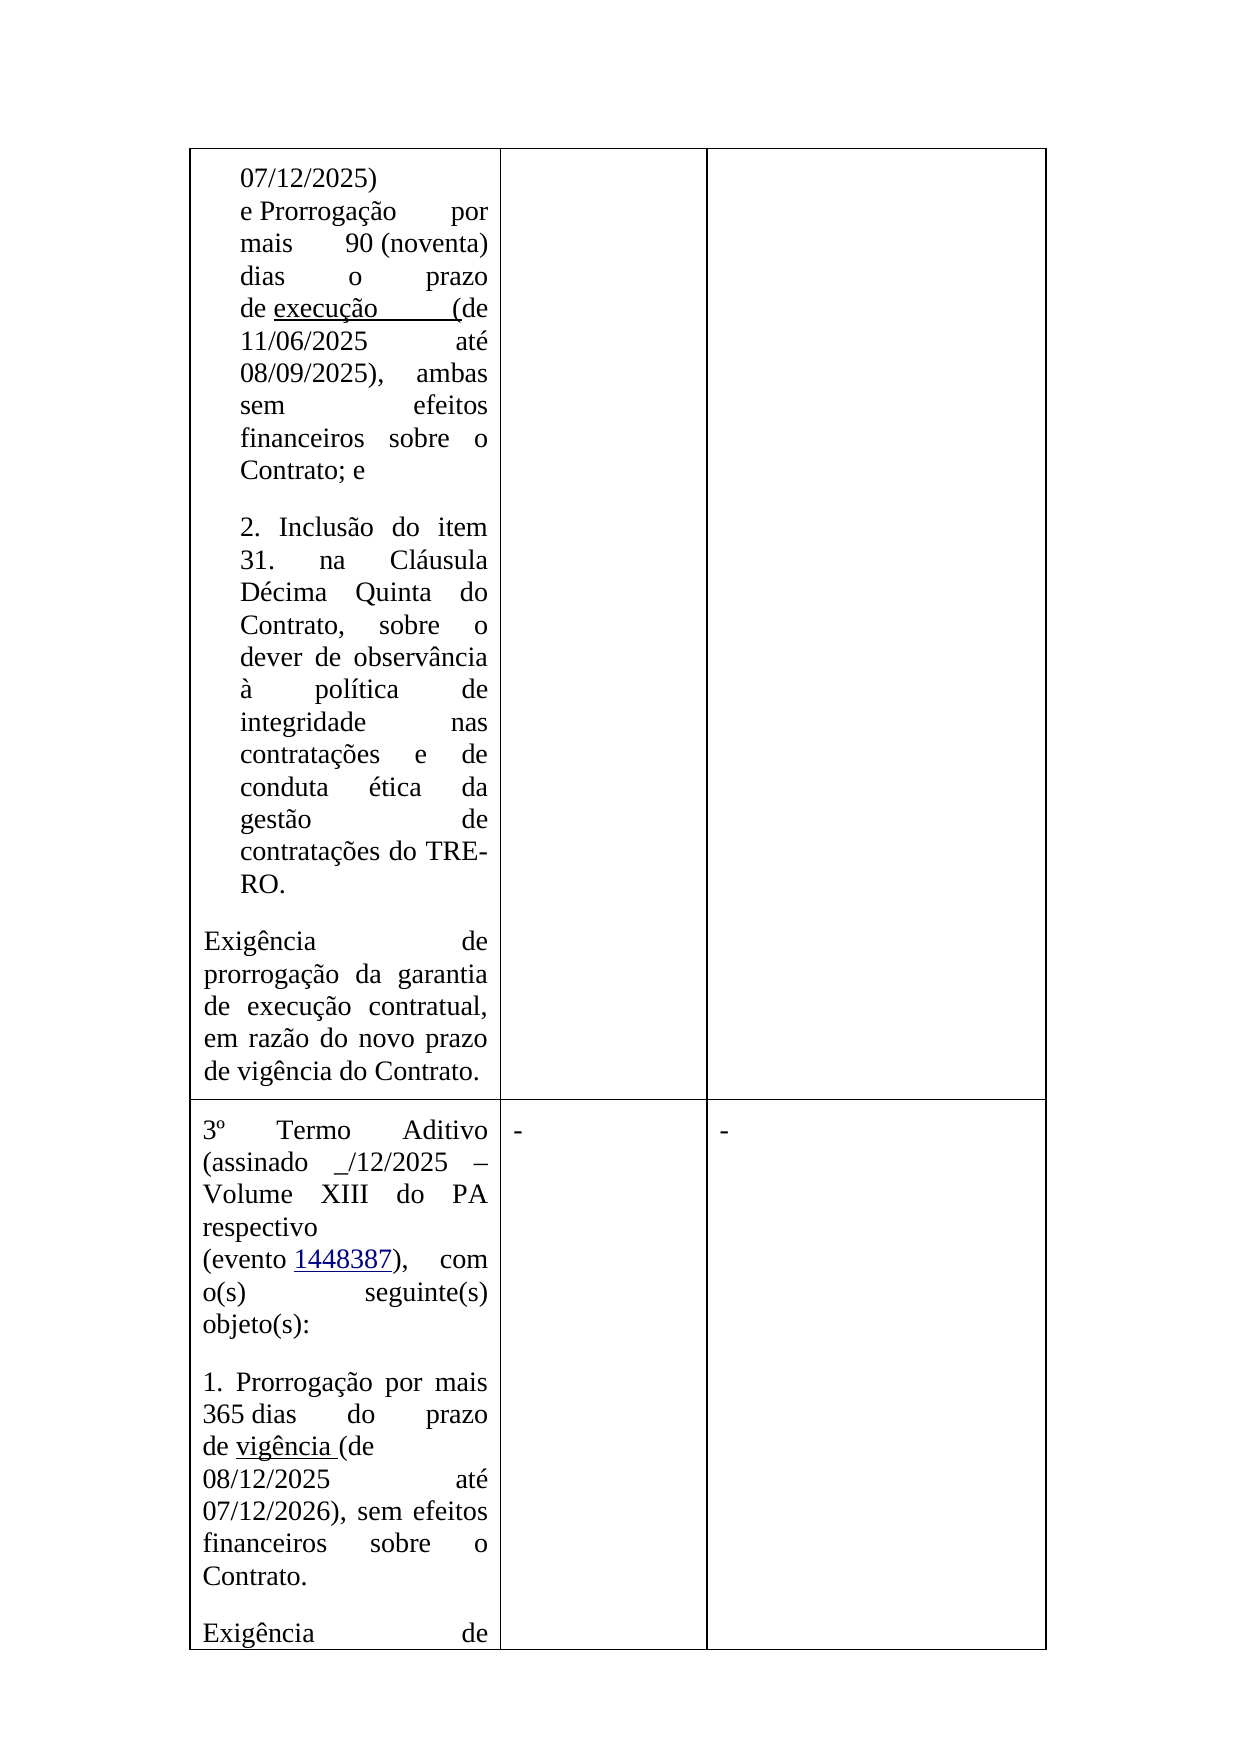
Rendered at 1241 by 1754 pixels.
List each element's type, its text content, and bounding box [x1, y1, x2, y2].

table_cell - [501, 149, 706, 1099]
table_cell - [708, 149, 1045, 1099]
table_cell - [708, 1100, 1045, 1649]
table_cell - [501, 1100, 706, 1649]
table_cell 07/12/2025) e Prorrogação por mais 90 (noventa) dias o prazo de execução (de 11/06/2025 até 08/09/2025), ambas sem efeitos financeiros sobre o Contrato; e 2. Inclusão do item 31. na Cláusula Décima Quinta do Contrato, sobre o dever de observância à política de integridade nas contratações e de conduta ética da gestão de contratações do TRE-RO. Exigência de prorrogação da garantia de execução contratual, em razão do novo prazo de vigência do Contrato. [191, 149, 500, 1099]
table_cell 3º Termo Aditivo (assinado _/12/2025 – Volume XIII do PA respectivo (evento 1448387), com o(s) seguinte(s) objeto(s): 1. Prorrogação por mais 365 dias do prazo de vigência (de 08/12/2025 até 07/12/2026), sem efeitos financeiros sobre o Contrato. Exigência de [191, 1100, 500, 1649]
